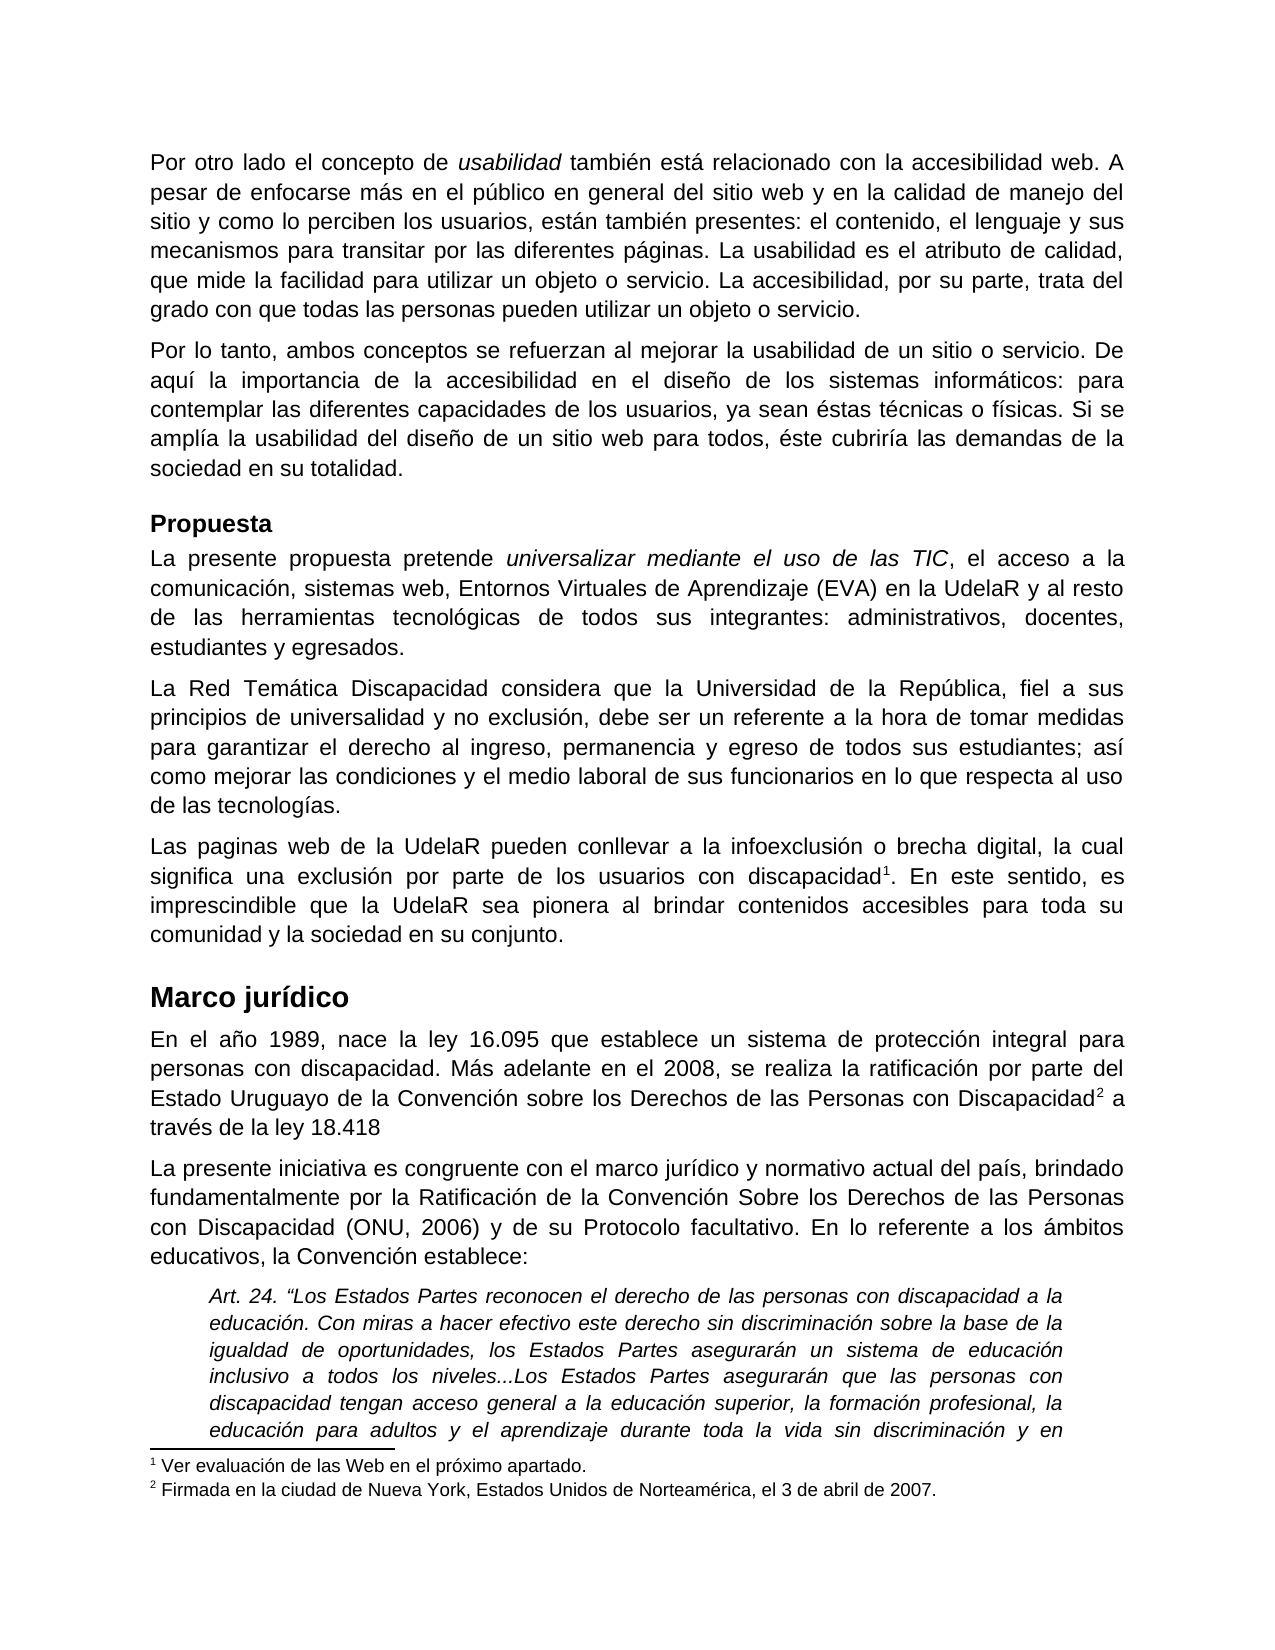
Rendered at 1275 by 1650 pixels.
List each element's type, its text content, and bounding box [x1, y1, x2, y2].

subtitle Marco jurídico [150, 981, 1125, 1013]
text En el año 1989, nace la ley 16.095 que establece un sistema de protección integral para personas con discapacidad. Más adelante en el 2008, se realiza la ratificación por parte del Estado Uruguayo de la Convención sobre los Derechos de las Personas con Discapacidad a través de la ley 18.418 [150, 1026, 1125, 1140]
text Por otro lado el concepto de usabilidad también está relacionado con la accesibilidad web. A pesar de enfocarse más en el público en general del sitio web y en la calidad de manejo del sitio y como lo perciben los usuarios, están también presentes: el contenido, el lenguaje y sus mecanismos para transitar por las diferentes páginas. La usabilidad es el atributo de calidad, que mide la facilidad para utilizar un objeto o servicio. La accesibilidad, por su parte, trata del grado con que todas las personas pueden utilizar un objeto o servicio. [150, 150, 1125, 322]
text Las paginas web de la UdelaR pueden conllevar a la infoexclusión o brecha digital, la cual significa una exclusión por parte de los usuarios con discapacidad. En este sentido, es imprescindible que la UdelaR sea pionera al brindar contenidos accesibles para toda su comunidad y la sociedad en su conjunto. [150, 834, 1125, 948]
text Firmada en la ciudad de Nueva York, Estados Unidos de Norteamérica, el 3 de abril de 2007. [150, 1479, 1125, 1500]
text Art. 24. “Los Estados Partes reconocen el derecho de las personas con discapacidad a la educación. Con miras a hacer efectivo este derecho sin discriminación sobre la base de la igualdad de oportunidades, los Estados Partes asegurarán un sistema de educación inclusivo a todos los niveles...Los Estados Partes asegurarán que las personas con discapacidad tengan acceso general a la educación superior, la formación profesional, la educación para adultos y el aprendizaje durante toda la vida sin discriminación y en [209, 1285, 1066, 1442]
text La presente iniciativa es congruente con el marco jurídico y normativo actual del país, brindado fundamentalmente por la Ratificación de la Convención Sobre los Derechos de las Personas con Discapacidad (ONU, 2006) y de su Protocolo facultativo. En lo referente a los ámbitos educativos, la Convención establece: [150, 1156, 1125, 1269]
text La Red Temática Discapacidad considera que la Universidad de la República, fiel a sus principios de universalidad y no exclusión, debe ser un referente a la hora de tomar medidas para garantizar el derecho al ingreso, permanencia y egreso de todos sus estudiantes; así como mejorar las condiciones y el medio laboral de sus funcionarios en lo que respecta al uso de las tecnologías. [150, 675, 1125, 818]
text La presente propuesta pretende universalizar mediante el uso de las TIC, el acceso a la comunicación, sistemas web, Entornos Virtuales de Aprendizaje (EVA) en la UdelaR y al resto de las herramientas tecnológicas de todos sus integrantes: administrativos, docentes, estudiantes y egresados. [150, 546, 1125, 660]
subtitle Propuesta [150, 510, 1125, 538]
text Por lo tanto, ambos conceptos se refuerzan al mejorar la usabilidad de un sitio o servicio. De aquí la importancia de la accesibilidad en el diseño de los sistemas informáticos: para contemplar las diferentes capacidades de los usuarios, ya sean éstas técnicas o físicas. Si se amplía la usabilidad del diseño de un sitio web para todos, éste cubriría las demandas de la sociedad en su totalidad. [150, 338, 1125, 481]
text Ver evaluación de las Web en el próximo apartado. [150, 1455, 1125, 1476]
